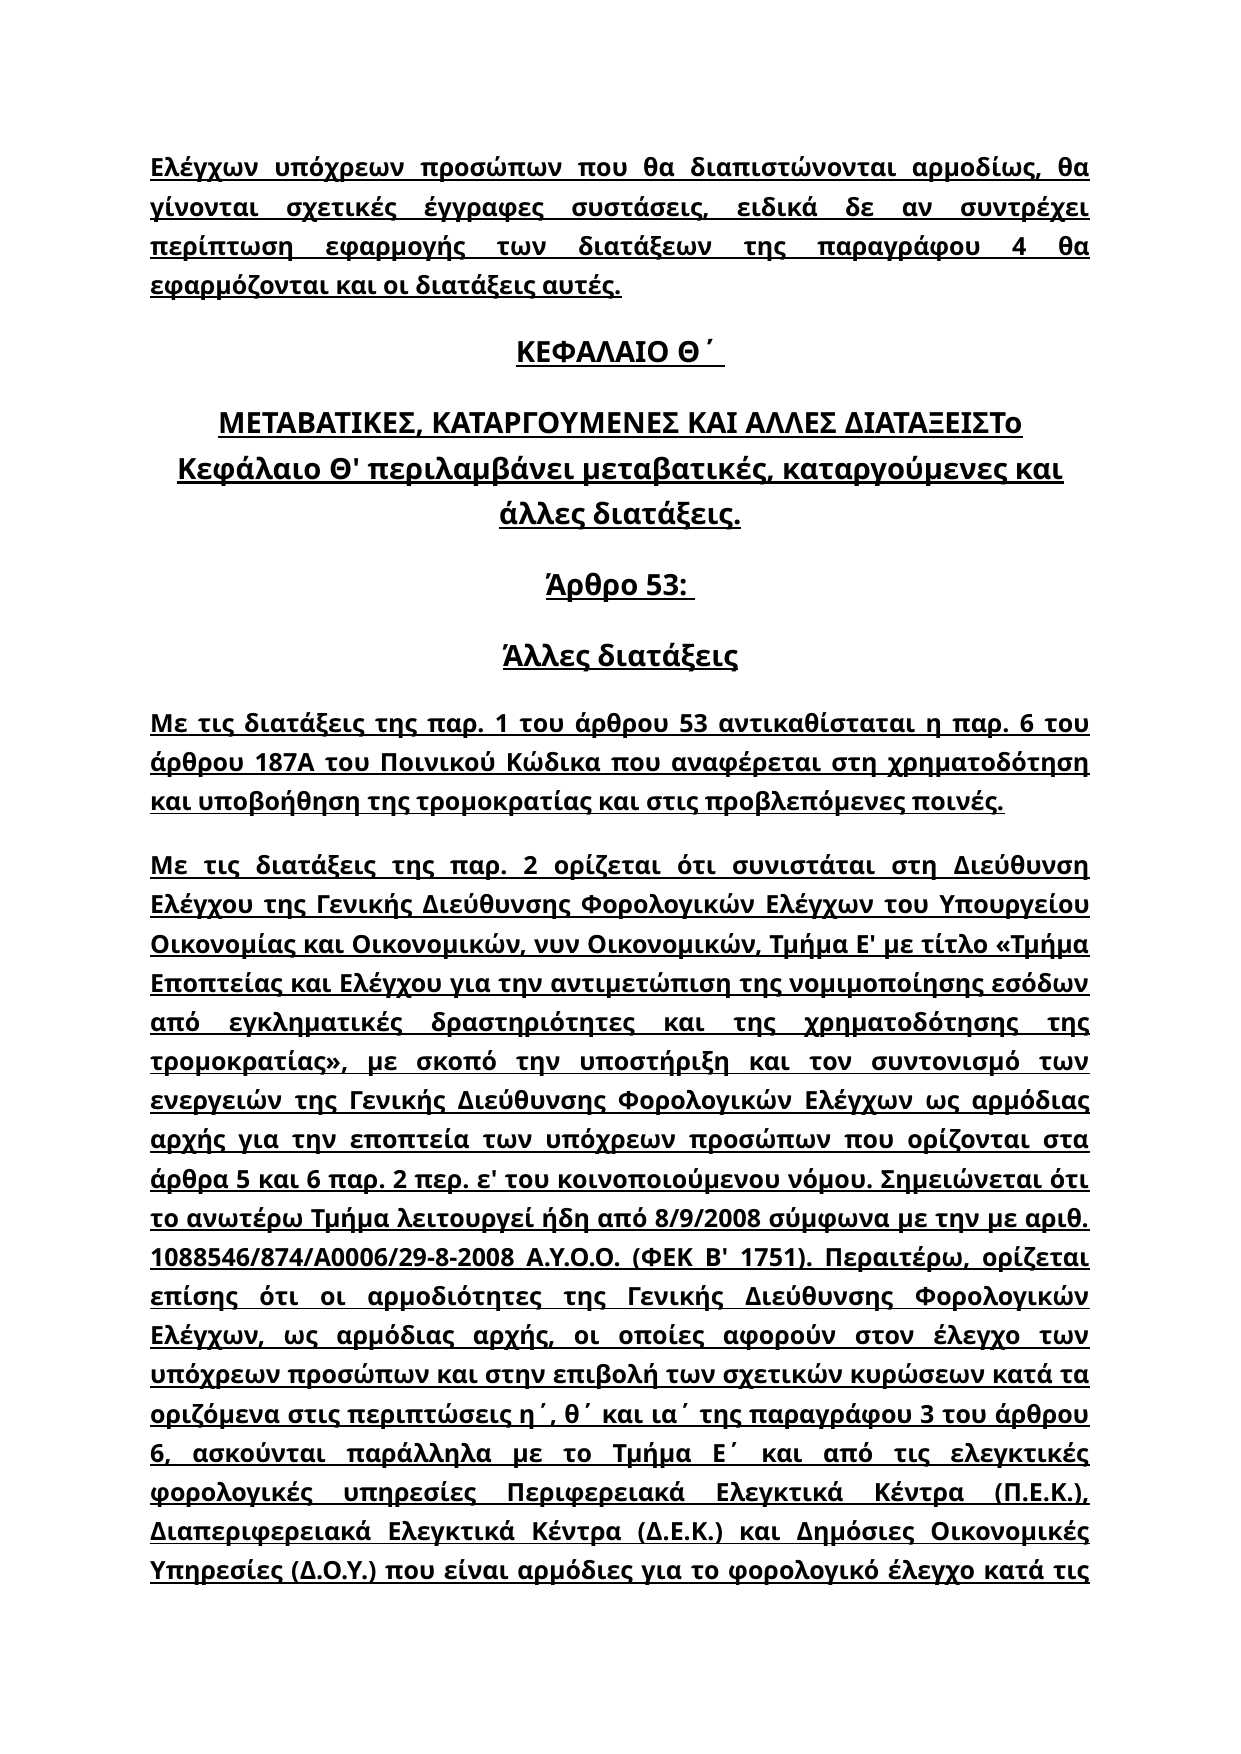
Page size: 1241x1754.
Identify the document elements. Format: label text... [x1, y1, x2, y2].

subtitle Άλλες διατάξεις [150, 635, 1090, 674]
text Εποπτείας και Ελέγχου για την αντιμετώπιση της νομιμοποίησης εσόδων [150, 957, 1090, 994]
text Οικονομίας και Οικονομικών, νυν Οικονομικών, Τμήμα Ε' με τίτλο «Τμήμα [150, 918, 1090, 955]
text Ελέγχου της Γενικής Διεύθυνσης Φορολογικών Ελέγχων του Υπουργείου [150, 879, 1090, 916]
subtitle Άρθρο 53: [150, 564, 1090, 604]
text Ελέγχων, ως αρμόδιας αρχής, οι οποίες αφορούν στον έλεγχο των [150, 1309, 1090, 1347]
text γίνονται σχετικές έγγραφες συστάσεις, ειδικά δε αν συντρέχει [150, 181, 1090, 218]
text υπόχρεων προσώπων και στην επιβολή των σχετικών κυρώσεων κατά τα [150, 1349, 1090, 1386]
text το ανωτέρω Τμήμα λειτουργεί ήδη από 8/9/2008 σύμφωνα με την με αριθ. [150, 1192, 1090, 1229]
text 1088546/874/Α0006/29-8-2008 Α.Υ.Ο.Ο. (ΦΕΚ Β' 1751). Περαιτέρω, ορίζεται [150, 1231, 1090, 1268]
text Ελέγχων υπόχρεων προσώπων που θα διαπιστώνονται αρμοδίως, θα [150, 150, 1090, 179]
text περίπτωση εφαρμογής των διατάξεων της παραγράφου 4 θα [150, 220, 1090, 257]
text τρομοκρατίας», με σκοπό την υποστήριξη και τον συντονισμό των [150, 1035, 1090, 1073]
text οριζόμενα στις περιπτώσεις η΄, θ΄ και ια΄ της παραγράφου 3 του άρθρου [150, 1388, 1090, 1425]
text Με τις διατάξεις της παρ. 1 του άρθρου 53 αντικαθίσταται η παρ. 6 του [150, 705, 1090, 734]
text Διαπεριφερειακά Ελεγκτικά Κέντρα (Δ.Ε.Κ.) και Δημόσιες Οικονομικές [150, 1505, 1090, 1543]
text 6, ασκούνται παράλληλα με το Τμήμα Ε΄ και από τις ελεγκτικές [150, 1427, 1090, 1464]
text εφαρμόζονται και οι διατάξεις αυτές. [150, 259, 1090, 302]
text ενεργειών της Γενικής Διεύθυνσης Φορολογικών Ελέγχων ως αρμόδιας [150, 1074, 1090, 1112]
subtitle ΚΕΦΑΛΑΙΟ Θ΄ [150, 332, 1090, 371]
text άρθρου 187Α του Ποινικού Κώδικα που αναφέρεται στη χρηματοδότηση [150, 736, 1090, 773]
text Με τις διατάξεις της παρ. 2 ορίζεται ότι συνιστάται στη Διεύθυνση [150, 848, 1090, 877]
text από εγκληματικές δραστηριότητες και της χρηματοδότησης της [150, 996, 1090, 1033]
text άρθρα 5 και 6 παρ. 2 περ. ε' του κοινοποιούμενου νόμου. Σημειώνεται ότι [150, 1153, 1090, 1190]
text και υποβοήθηση της τρομοκρατίας και στις προβλεπόμενες ποινές. [150, 775, 1090, 818]
text επίσης ότι οι αρμοδιότητες της Γενικής Διεύθυνσης Φορολογικών [150, 1270, 1090, 1308]
text Υπηρεσίες (Δ.Ο.Υ.) που είναι αρμόδιες για το φορολογικό έλεγχο κατά τις [150, 1544, 1090, 1582]
text φορολογικές υπηρεσίες Περιφερειακά Ελεγκτικά Κέντρα (Π.Ε.Κ.), [150, 1466, 1090, 1503]
subtitle ΜΕΤΑΒΑΤΙΚΕΣ, ΚΑΤΑΡΓΟΥΜΕΝΕΣ ΚΑΙ ΑΛΛΕΣ ΔΙΑΤΑΞΕΙΣΤο Κεφάλαιο Θ' περιλαμβάνει μεταβατικές, καταργούμενες και άλλες διατάξεις. [150, 402, 1090, 533]
text αρχής για την εποπτεία των υπόχρεων προσώπων που ορίζονται στα [150, 1114, 1090, 1151]
